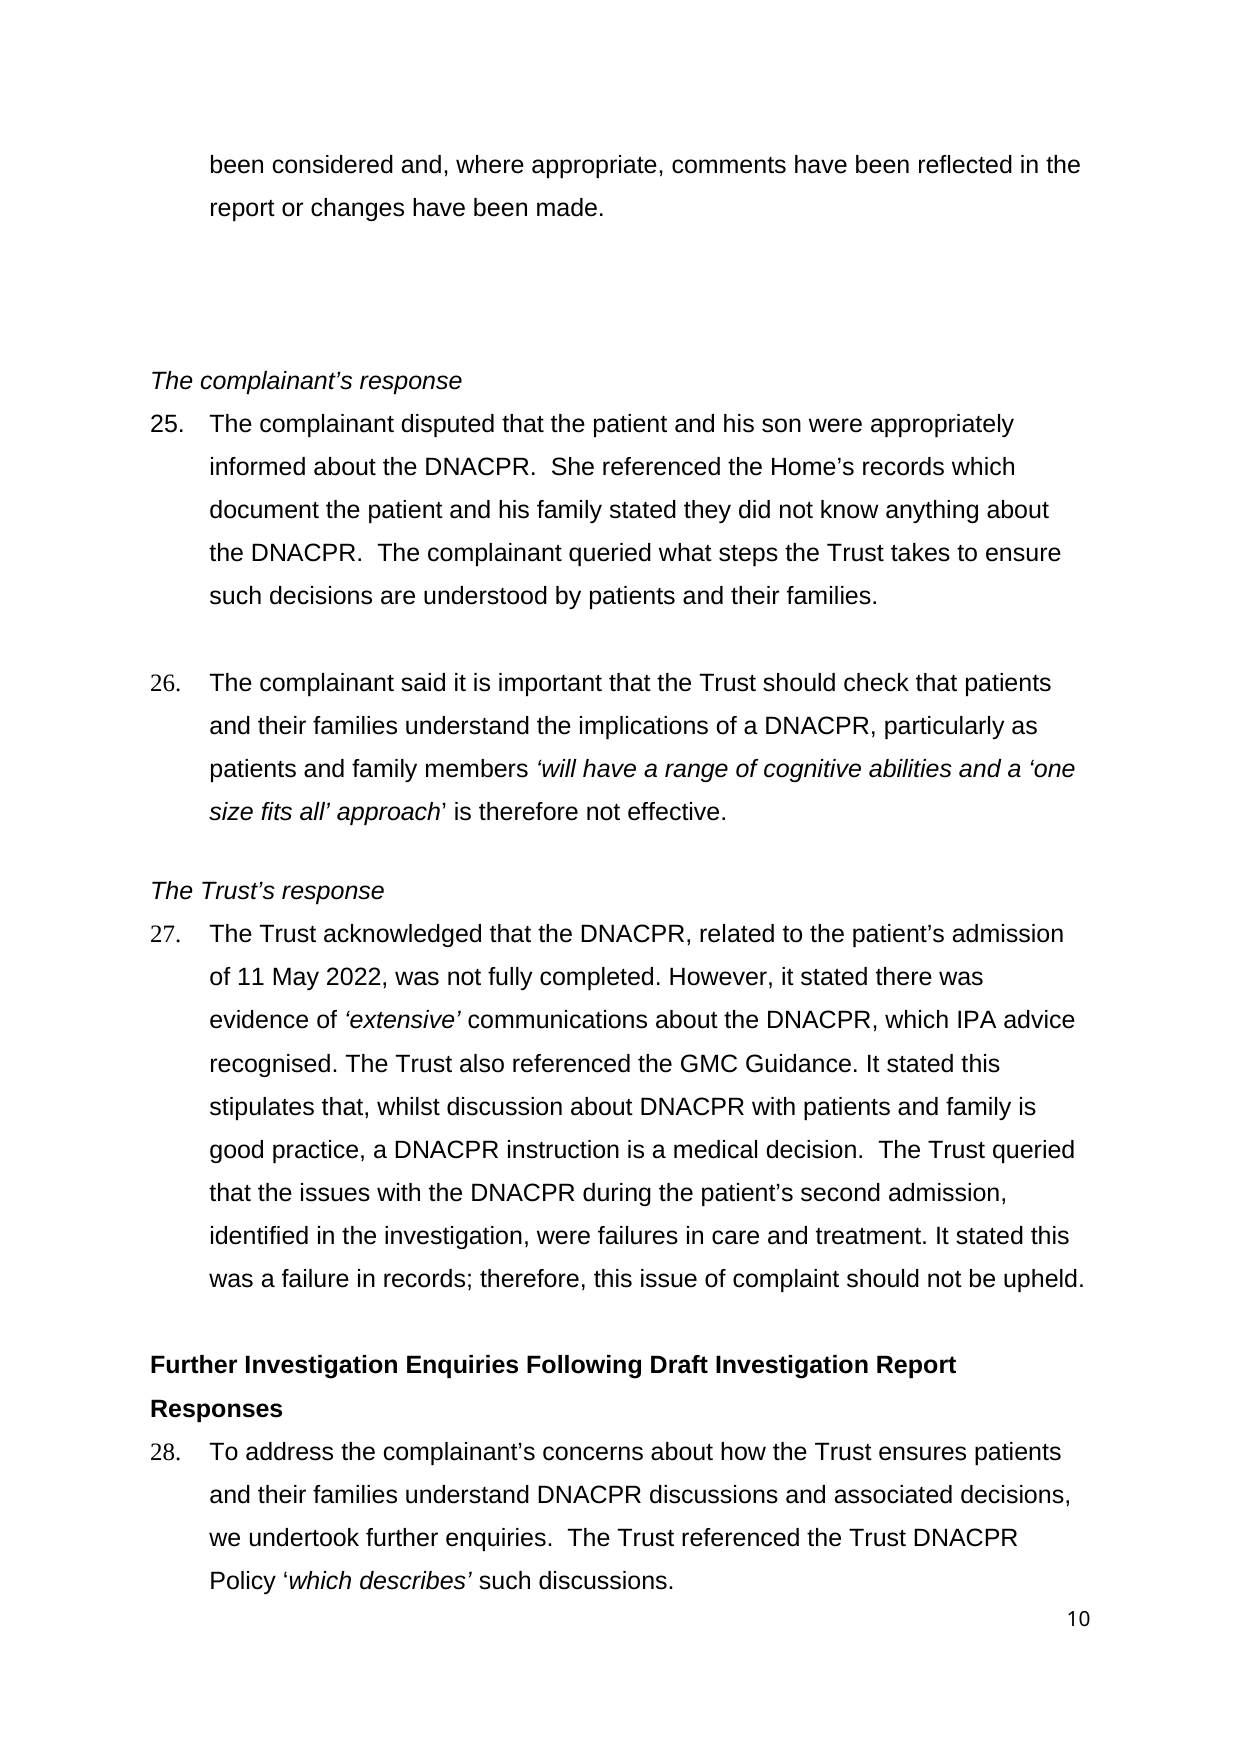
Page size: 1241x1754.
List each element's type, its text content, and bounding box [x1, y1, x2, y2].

list been considered and, where appropriate, comments have been reflected in the report or changes have been made. [150, 150, 1090, 222]
list The complainant disputed that the patient and his son were appropriately informed about the DNACPR. She referenced the Home’s records which document the patient and his family stated they did not know anything about the DNACPR. The complainant queried what steps the Trust takes to ensure such decisions are understood by patients and their families. [150, 409, 1090, 610]
text The complainant’s response [150, 366, 1090, 394]
list The complainant said it is important that the Trust should check that patients and their families understand the implications of a DNACPR, particularly as patients and family members ‘will have a range of cognitive abilities and a ‘one size fits all’ approach’ is therefore not effective. [150, 667, 1090, 826]
list The Trust acknowledged that the DNACPR, related to the patient’s admission of 11 May 2022, was not fully completed. However, it stated there was evidence of ‘extensive’ communications about the DNACPR, which IPA advice recognised. The Trust also referenced the GMC Guidance. It stated this stipulates that, whilst discussion about DNACPR with patients and family is good practice, a DNACPR instruction is a medical decision. The Trust queried that the issues with the DNACPR during the patient’s second admission, identified in the investigation, were failures in care and treatment. It stated this was a failure in records; therefore, this issue of complaint should not be upheld. [150, 919, 1090, 1293]
list To address the complainant’s concerns about how the Trust ensures patients and their families understand DNACPR discussions and associated decisions, we undertook further enquiries. The Trust referenced the Trust DNACPR Policy ‘which describes’ such discussions. [150, 1437, 1090, 1595]
text Further Investigation Enquiries Following Draft Investigation Report Responses [150, 1351, 1090, 1422]
text The Trust’s response [150, 876, 1090, 905]
